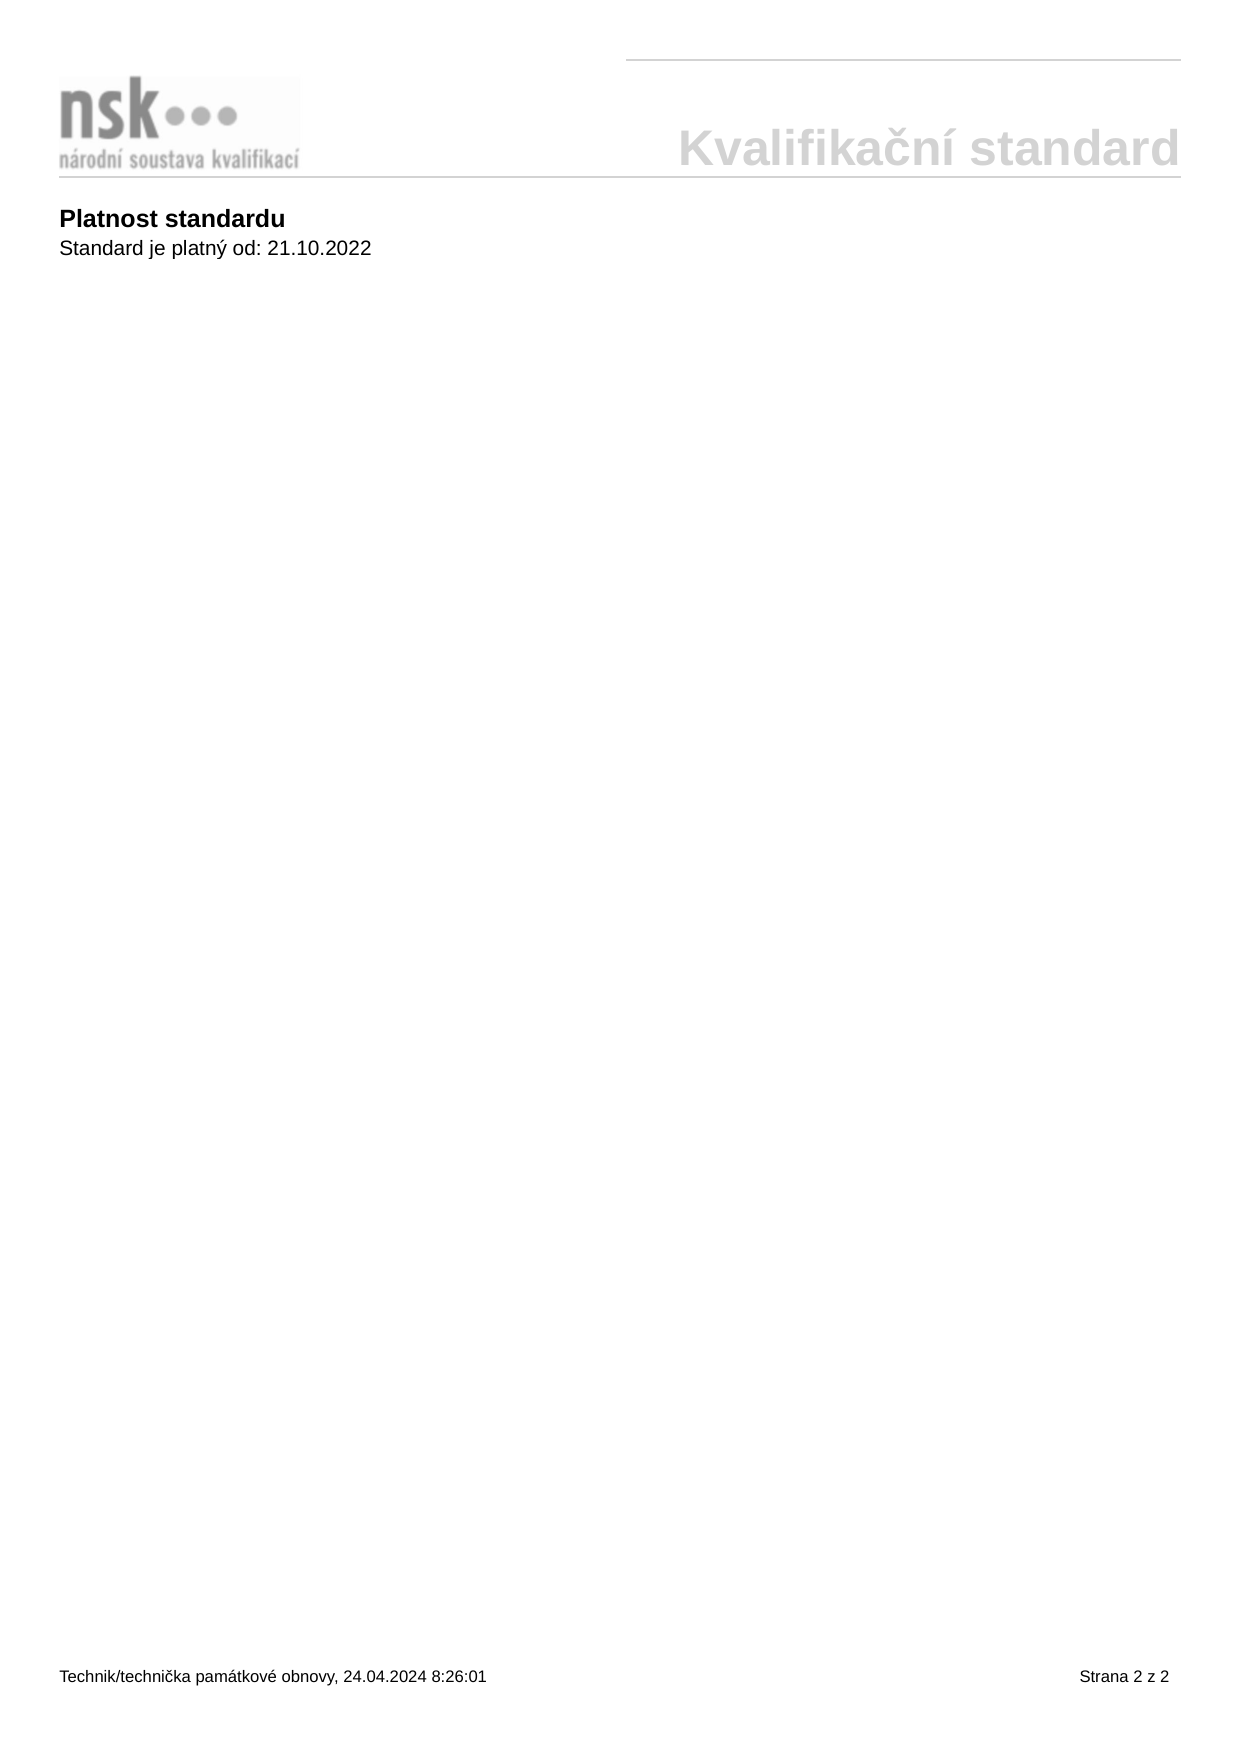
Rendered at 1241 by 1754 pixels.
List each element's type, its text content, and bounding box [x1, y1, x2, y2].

table_cell [59, 1409, 483, 1658]
table_cell Strana 2 z 2 [862, 1658, 1169, 1694]
table_cell [1169, 559, 1181, 859]
table_cell [626, 1409, 862, 1658]
table_cell [59, 1159, 483, 1409]
table_cell [620, 859, 626, 1159]
table_cell Standard je platný od: 21.10.2022 [59, 236, 1181, 259]
table_cell [59, 178, 1181, 194]
table_cell [1169, 259, 1181, 559]
table_cell [1169, 1409, 1181, 1658]
table_cell [620, 1159, 626, 1409]
table_cell [1093, 194, 1169, 200]
table_cell [59, 194, 483, 200]
table_cell [862, 1159, 1093, 1409]
table_cell [626, 259, 862, 559]
table_cell [59, 259, 483, 559]
table_cell [1093, 559, 1169, 859]
table_cell [862, 559, 1093, 859]
table_cell [862, 1409, 1093, 1658]
table_cell Kvalifikační standard [626, 61, 1181, 176]
table_cell [1169, 1159, 1181, 1409]
table_cell [484, 859, 620, 1159]
table_cell [484, 559, 620, 859]
table_cell [626, 559, 862, 859]
table_cell [59, 559, 483, 859]
table_cell [626, 1159, 862, 1409]
table_cell [59, 171, 483, 176]
table_cell [621, 59, 626, 170]
table_cell [626, 194, 862, 200]
table_cell [620, 559, 626, 859]
table_cell [484, 1159, 620, 1409]
table_cell [620, 259, 626, 559]
table_cell Platnost standardu [59, 200, 1181, 236]
table_cell Technik/technička památkové obnovy, 24.04.2024 8:26:01 [59, 1658, 862, 1694]
table_cell [626, 859, 862, 1159]
table_cell [484, 1409, 620, 1658]
table_cell [1169, 1658, 1181, 1694]
table_cell [484, 259, 620, 559]
table_cell [484, 194, 620, 200]
table_cell [59, 859, 483, 1159]
table_cell [1093, 1409, 1169, 1658]
table_cell [1093, 1159, 1169, 1409]
table_cell [862, 194, 1093, 200]
table_cell [620, 1409, 626, 1658]
table_cell [1169, 859, 1181, 1159]
table_cell [1169, 194, 1181, 200]
table_cell [862, 859, 1093, 1159]
table_cell [1093, 859, 1169, 1159]
table_cell [1093, 259, 1169, 559]
table_cell [862, 259, 1093, 559]
picture [58, 59, 621, 171]
table_cell [484, 171, 620, 176]
